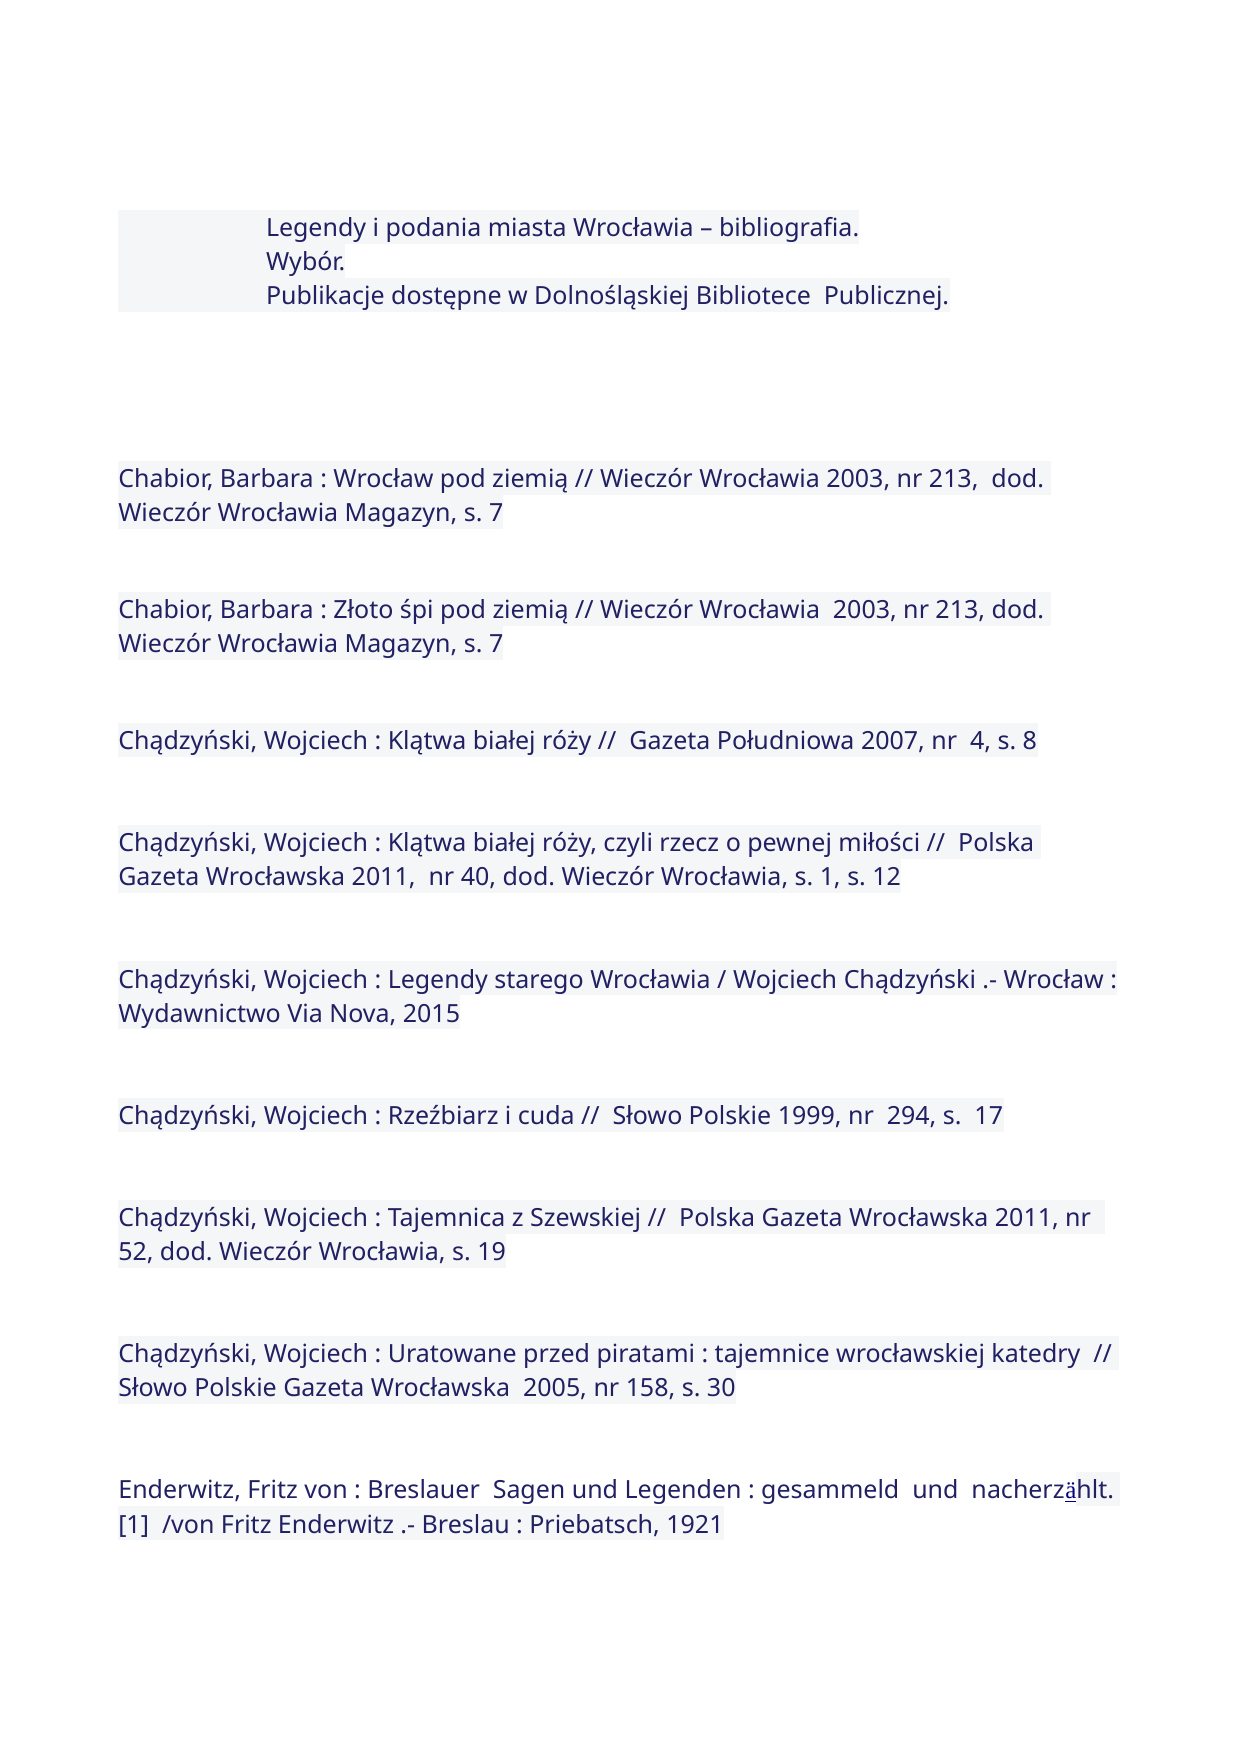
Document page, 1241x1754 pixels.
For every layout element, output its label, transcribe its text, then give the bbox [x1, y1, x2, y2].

text Publikacje dostępne w Dolnośląskiej Bibliotece Publicznej. [118, 278, 1122, 312]
text Chądzyński, Wojciech : Uratowane przed piratami : tajemnice wrocławskiej katedry // Słowo Polskie Gazeta Wrocławska 2005, nr 158, s. 30 [118, 1336, 1122, 1438]
text Chabior, Barbara : Złoto śpi pod ziemią // Wieczór Wrocławia 2003, nr 213, dod. Wieczór Wrocławia Magazyn, s. 7 [118, 592, 1122, 660]
text Enderwitz, Fritz von : Breslauer Sagen und Legenden : gesammeld und nacherzählt. [1] /von Fritz Enderwitz .- Breslau : Priebatsch, 1921 [118, 1472, 1122, 1540]
text Chabior, Barbara : Wrocław pod ziemią // Wieczór Wrocławia 2003, nr 213, dod. Wieczór Wrocławia Magazyn, s. 7 [118, 461, 1122, 529]
text Legendy i podania miasta Wrocławia – bibliografia. [118, 210, 1122, 244]
text Wybór. [118, 244, 1122, 278]
text Chądzyński, Wojciech : Klątwa białej róży // Gazeta Południowa 2007, nr 4, s. 8 [118, 723, 1122, 757]
text Chądzyński, Wojciech : Rzeźbiarz i cuda // Słowo Polskie 1999, nr 294, s. 17 [118, 1097, 1122, 1132]
text Chądzyński, Wojciech : Tajemnica z Szewskiej // Polska Gazeta Wrocławska 2011, nr 52, dod. Wieczór Wrocławia, s. 19 [118, 1200, 1122, 1268]
text Chądzyński, Wojciech : Klątwa białej róży, czyli rzecz o pewnej miłości // Polska Gazeta Wrocławska 2011, nr 40, dod. Wieczór Wrocławia, s. 1, s. 12 [118, 825, 1122, 893]
text Chądzyński, Wojciech : Legendy starego Wrocławia / Wojciech Chądzyński .- Wrocław : Wydawnictwo Via Nova, 2015 [118, 961, 1122, 1029]
